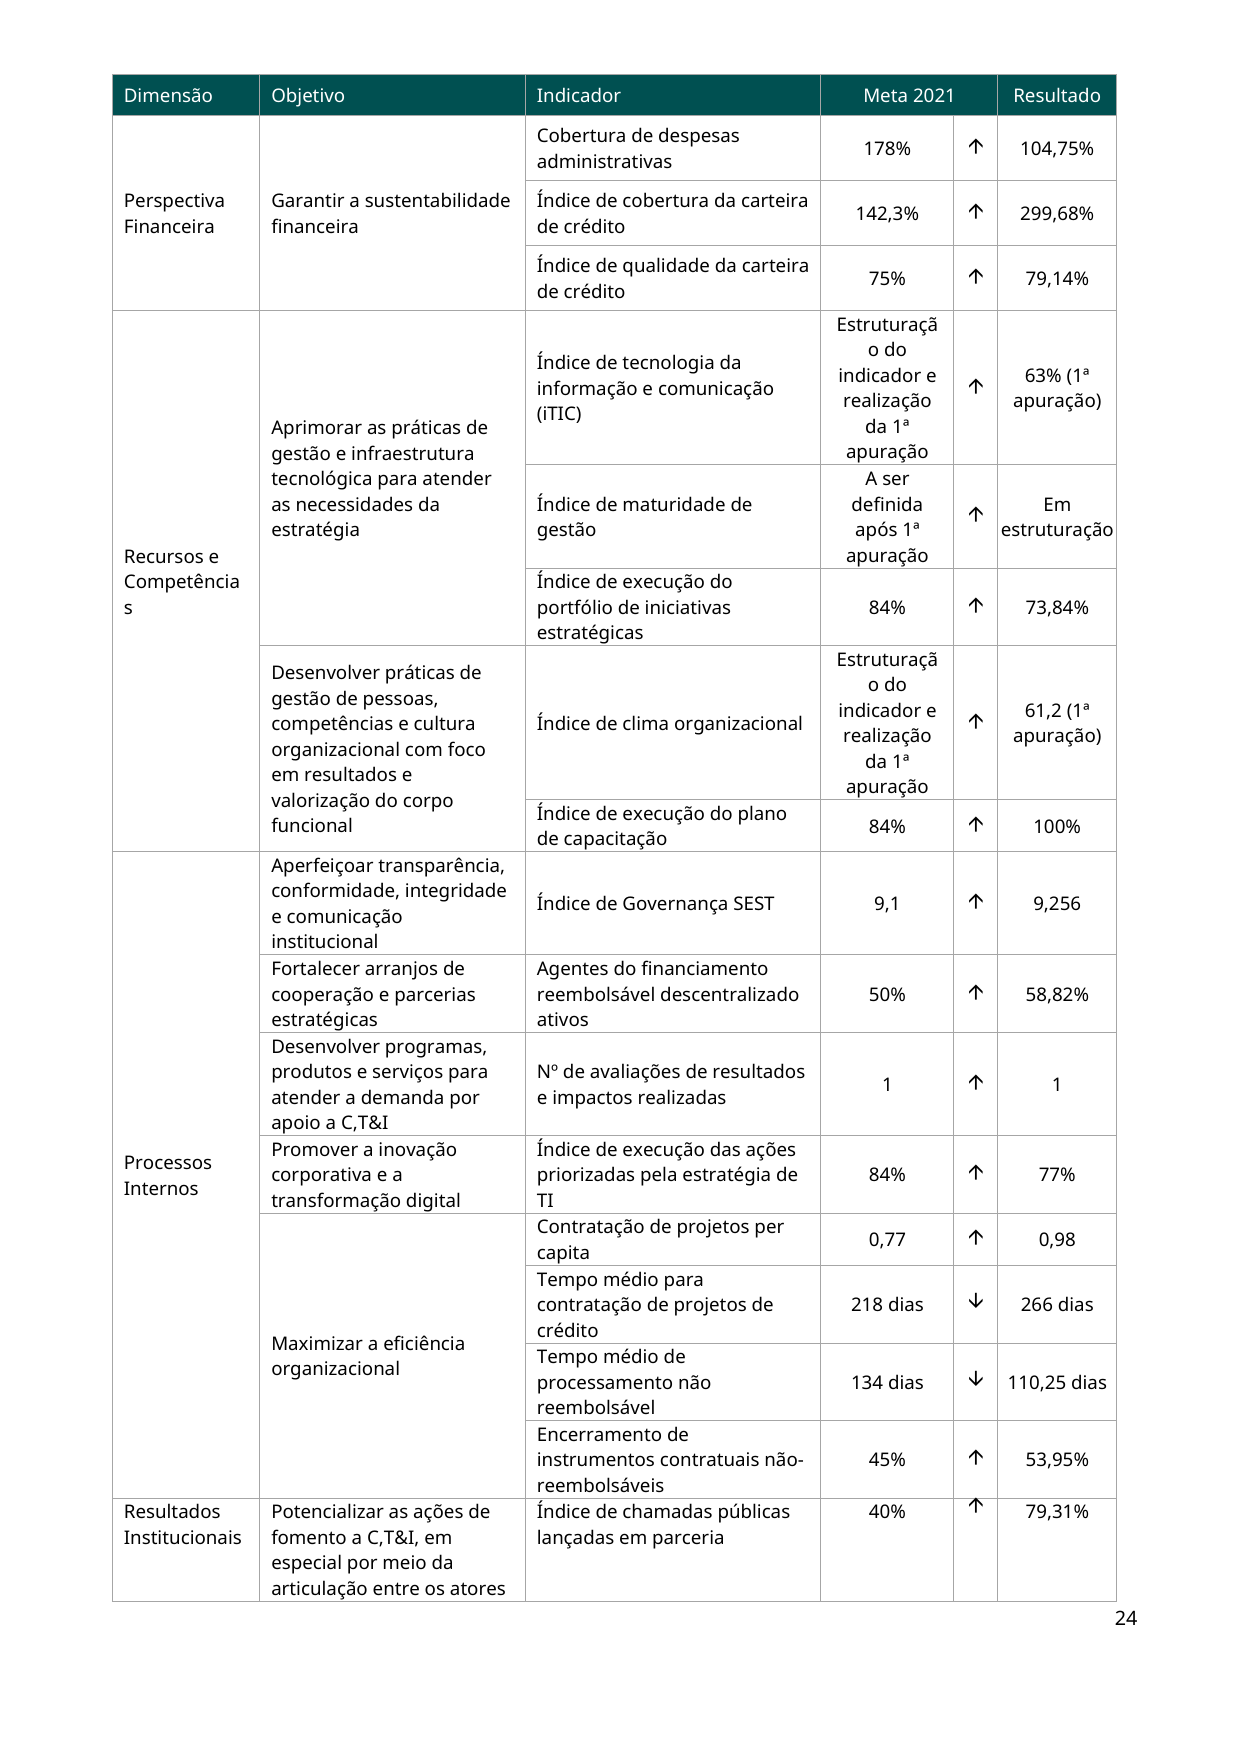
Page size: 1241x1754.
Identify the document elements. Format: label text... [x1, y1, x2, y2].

table_cell 61,2 (1ª apuração) [998, 646, 1116, 799]
table_cell 79,14% [998, 246, 1116, 310]
table_cell 178% [821, 116, 953, 180]
table_cell 75% [821, 246, 953, 310]
table_cell Estruturação do indicador e realização da 1ª apuração [821, 646, 953, 799]
table_cell Desenvolver programas, produtos e serviços para atender a demanda por apoio a C,T&I [260, 1033, 525, 1135]
table_cell 1 [998, 1033, 1116, 1135]
table_cell 40% [821, 1499, 953, 1601]
table_cell  [954, 465, 997, 567]
table_cell Garantir a sustentabilidade financeira [260, 116, 525, 310]
table_cell 1 [821, 1033, 953, 1135]
table_cell  [954, 311, 997, 464]
table_cell 84% [821, 569, 953, 645]
table_cell Agentes do financiamento reembolsável descentralizado ativos [526, 955, 820, 1032]
table_cell 218 dias [821, 1266, 953, 1342]
table_cell 100% [998, 800, 1116, 851]
table_cell Índice de tecnologia da informação e comunicação (iTIC) [526, 311, 820, 464]
table_cell  [954, 246, 997, 310]
table_cell  [954, 1214, 997, 1265]
table_cell 45% [821, 1421, 953, 1498]
table_header Resultado [998, 75, 1116, 115]
table_cell Índice de execução das ações priorizadas pela estratégia de TI [526, 1136, 820, 1213]
table_cell Índice de qualidade da carteira de crédito [526, 246, 820, 310]
table_header Meta 2021 [821, 75, 997, 115]
table_cell Índice de chamadas públicas lançadas em parceria [526, 1499, 820, 1601]
table_cell 299,68% [998, 181, 1116, 245]
table_cell  [954, 181, 997, 245]
table_cell Tempo médio para contratação de projetos de crédito [526, 1266, 820, 1342]
table_cell 0,98 [998, 1214, 1116, 1265]
table_cell  [954, 1033, 997, 1135]
table_cell  [954, 646, 997, 799]
table_cell 104,75% [998, 116, 1116, 180]
table_cell Índice de cobertura da carteira de crédito [526, 181, 820, 245]
table_cell  [954, 1421, 997, 1498]
table_cell 9,256 [998, 852, 1116, 954]
table_cell 63% (1ª apuração) [998, 311, 1116, 464]
table_cell Índice de maturidade de gestão [526, 465, 820, 567]
table_cell 84% [821, 800, 953, 851]
table_cell 79,31% [998, 1499, 1116, 1601]
table_cell Encerramento de instrumentos contratuais não-reembolsáveis [526, 1421, 820, 1498]
table_cell 84% [821, 1136, 953, 1213]
table_cell Fortalecer arranjos de cooperação e parcerias estratégicas [260, 955, 525, 1032]
table_cell  [954, 116, 997, 180]
table_cell Aperfeiçoar transparência, conformidade, integridade e comunicação institucional [260, 852, 525, 954]
table_cell  [954, 800, 997, 851]
table_header Dimensão [113, 75, 259, 115]
table_cell Índice de Governança SEST [526, 852, 820, 954]
table_cell Potencializar as ações de fomento a C,T&I, em especial por meio da articulação entre os atores [260, 1499, 525, 1601]
table_cell Nº de avaliações de resultados e impactos realizadas [526, 1033, 820, 1135]
table_cell Processos Internos [113, 852, 259, 1498]
table_cell Índice de clima organizacional [526, 646, 820, 799]
table_cell Perspectiva Financeira [113, 116, 259, 310]
table_cell A ser definida após 1ª apuração [821, 465, 953, 567]
table_cell 266 dias [998, 1266, 1116, 1342]
table_cell 110,25 dias [998, 1344, 1116, 1420]
table_header Objetivo [260, 75, 525, 115]
table_cell  [954, 1136, 997, 1213]
table_cell 73,84% [998, 569, 1116, 645]
table_cell Aprimorar as práticas de gestão e infraestrutura tecnológica para atender as necessidades da estratégia [260, 311, 525, 645]
table_cell  [954, 1499, 997, 1601]
table_header Indicador [526, 75, 820, 115]
table_cell Cobertura de despesas administrativas [526, 116, 820, 180]
table_cell 77% [998, 1136, 1116, 1213]
table_cell Em estruturação [998, 465, 1116, 567]
table_cell 9,1 [821, 852, 953, 954]
table_cell Índice de execução do plano de capacitação [526, 800, 820, 851]
table_cell  [954, 1266, 997, 1342]
table_cell 142,3% [821, 181, 953, 245]
table_cell  [954, 955, 997, 1032]
table_cell  [954, 1344, 997, 1420]
table_cell 58,82% [998, 955, 1116, 1032]
table_cell 50% [821, 955, 953, 1032]
table_cell Índice de execução do portfólio de iniciativas estratégicas [526, 569, 820, 645]
table_cell Tempo médio de processamento não reembolsável [526, 1344, 820, 1420]
table_cell Desenvolver práticas de gestão de pessoas, competências e cultura organizacional com foco em resultados e valorização do corpo funcional [260, 646, 525, 851]
table_cell 134 dias [821, 1344, 953, 1420]
table_cell Contratação de projetos per capita [526, 1214, 820, 1265]
table_cell Promover a inovação corporativa e a transformação digital [260, 1136, 525, 1213]
table_cell Estruturação do indicador e realização da 1ª apuração [821, 311, 953, 464]
table_cell  [954, 852, 997, 954]
table_cell 0,77 [821, 1214, 953, 1265]
table_cell 53,95% [998, 1421, 1116, 1498]
table_cell Maximizar a eficiência organizacional [260, 1214, 525, 1498]
table_cell  [954, 569, 997, 645]
table_cell Recursos e Competências [113, 311, 259, 851]
table_cell Resultados Institucionais [113, 1499, 259, 1601]
